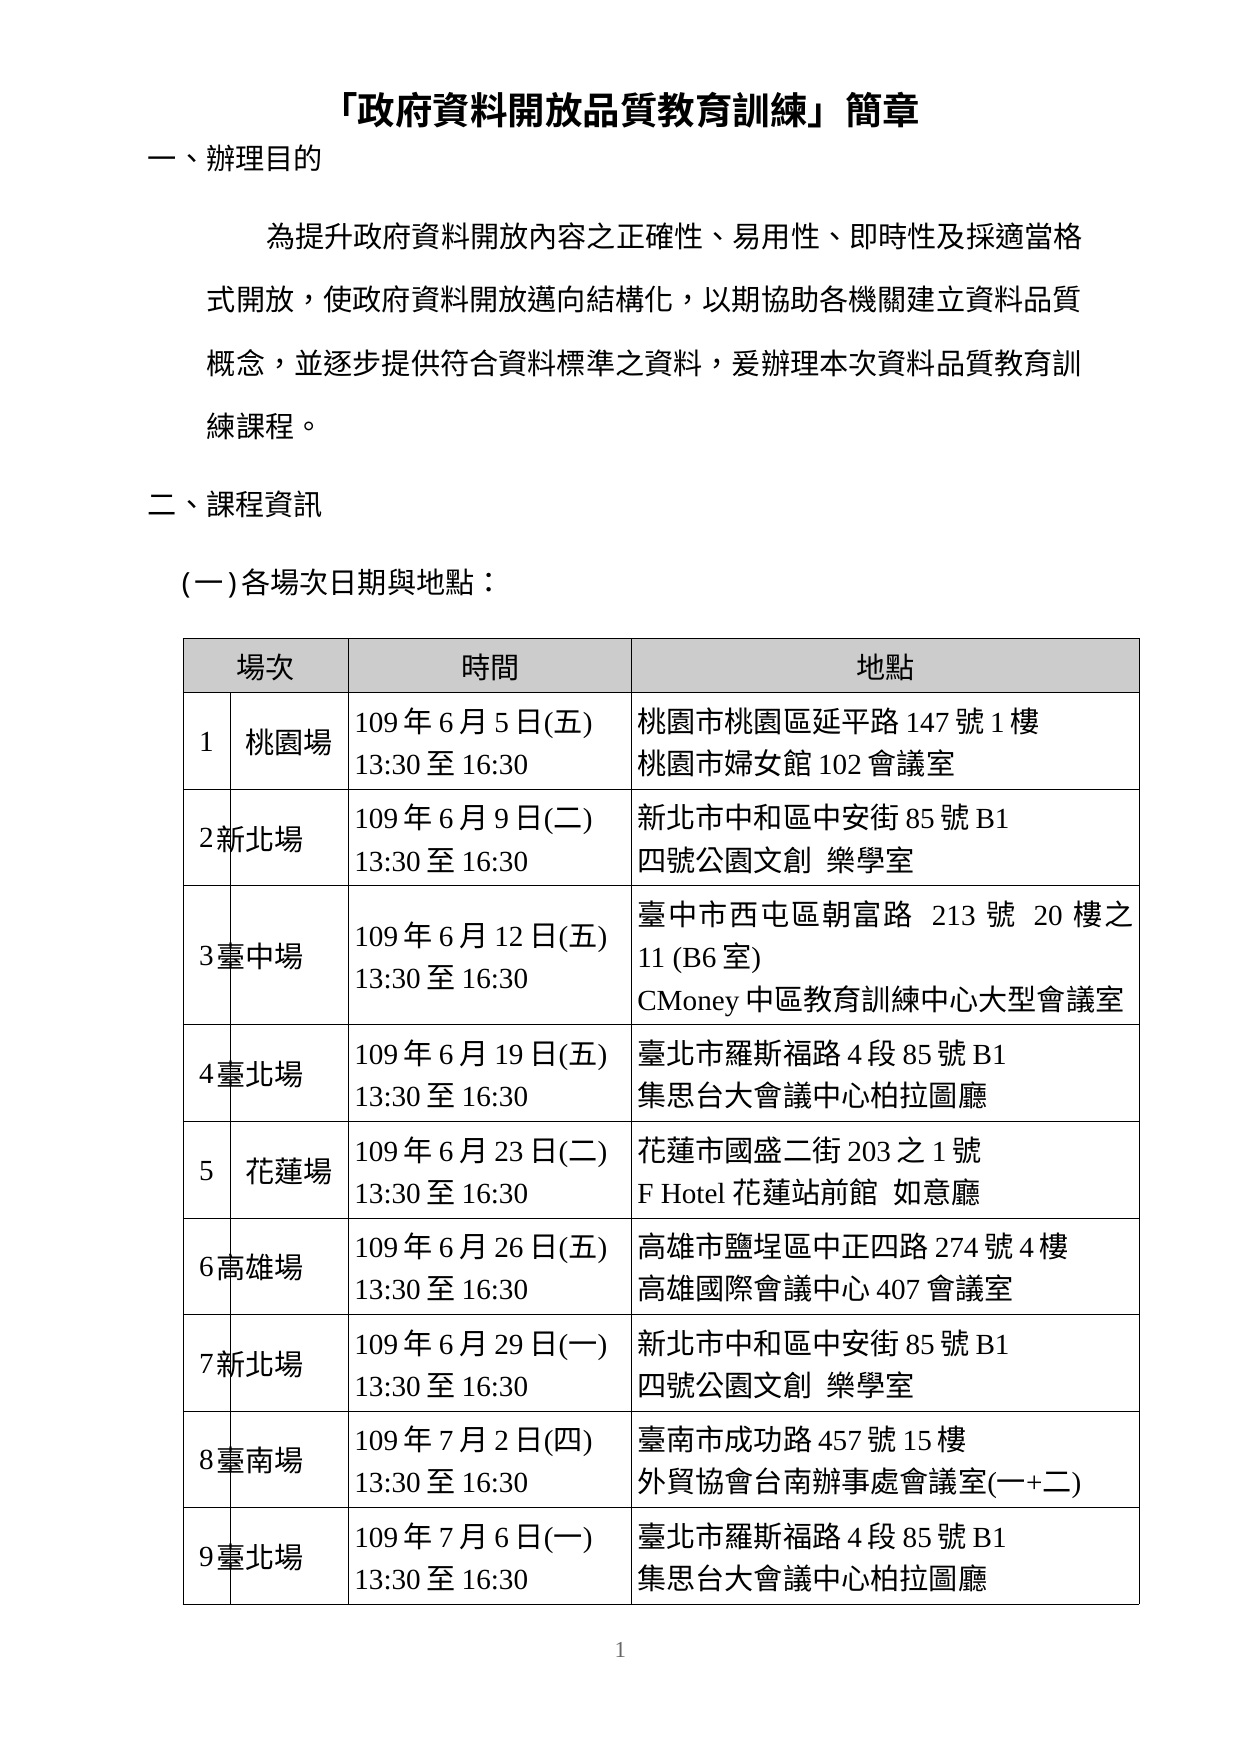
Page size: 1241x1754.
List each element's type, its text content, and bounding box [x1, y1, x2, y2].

table_cell 109年7月6日(一) 13:30至16:30 [349, 1508, 631, 1604]
table_cell 5 [184, 1122, 230, 1217]
table_cell 7 [184, 1315, 230, 1411]
table_cell 109年6月29日(一) 13:30至16:30 [349, 1315, 631, 1411]
text 「政府資料開放品質教育訓練」簡章 [148, 81, 1093, 136]
table_cell 高雄場 [231, 1219, 348, 1314]
table_cell 臺北場 [231, 1508, 348, 1604]
table_cell 109年6月26日(五) 13:30至16:30 [349, 1219, 631, 1314]
table_cell 新北場 [231, 1315, 348, 1411]
table_cell 新北市中和區中安街85號B1 四號公園文創 樂學室 [632, 1315, 1139, 1411]
table_cell 4 [184, 1025, 230, 1121]
table_header 地點 [632, 639, 1139, 692]
table_cell 109年6月5日(五) 13:30至16:30 [349, 693, 631, 789]
table_cell 臺北市羅斯福路4段85號B1 集思台大會議中心柏拉圖廳 [632, 1508, 1139, 1604]
table_cell 8 [184, 1412, 230, 1507]
table_cell 109年6月12日(五) 13:30至16:30 [349, 886, 631, 1024]
table_cell 花蓮場 [231, 1122, 348, 1217]
table_cell 臺北場 [231, 1025, 348, 1121]
table_cell 1 [184, 693, 230, 789]
table_cell 臺南場 [231, 1412, 348, 1507]
table_cell 9 [184, 1508, 230, 1604]
table_cell 109年6月23日(二) 13:30至16:30 [349, 1122, 631, 1217]
table_cell 花蓮市國盛二街203之1號 F Hotel 花蓮站前館 如意廳 [632, 1122, 1139, 1217]
table_cell 桃園場 [231, 693, 348, 789]
table_cell 臺中市西屯區朝富路 213 號 20 樓之 11 (B6室) CMoney中區教育訓練中心大型會議室 [632, 886, 1139, 1024]
table_cell 新北市中和區中安街85號B1 四號公園文創 樂學室 [632, 790, 1139, 885]
table_cell 109年6月9日(二) 13:30至16:30 [349, 790, 631, 885]
table_header 時間 [349, 639, 631, 692]
table_cell 臺南市成功路457號15樓 外貿協會台南辦事處會議室(一+二) [632, 1412, 1139, 1507]
list 辦理目的 [148, 136, 1093, 178]
table_cell 臺中場 [231, 886, 348, 1024]
table_cell 3 [184, 886, 230, 1024]
list 課程資訊 [148, 482, 1093, 524]
text 為提升政府資料開放內容之正確性、易用性、即時性及採適當格式開放，使政府資料開放邁向結構化，以期協助各機關建立資料品質概念，並逐步提供符合資料標準之資料，爰辦理本次資料品質教育訓練課程。 [207, 213, 1093, 446]
table_cell 高雄市鹽埕區中正四路274號4樓 高雄國際會議中心407會議室 [632, 1219, 1139, 1314]
table_header 場次 [184, 639, 348, 692]
table_cell 新北場 [231, 790, 348, 885]
table_cell 6 [184, 1219, 230, 1314]
table_cell 2 [184, 790, 230, 885]
table_cell 109年7月2日(四) 13:30至16:30 [349, 1412, 631, 1507]
table_cell 109年6月19日(五) 13:30至16:30 [349, 1025, 631, 1121]
table_cell 桃園市桃園區延平路147號1樓 桃園市婦女館102會議室 [632, 693, 1139, 789]
table_cell 臺北市羅斯福路4段85號B1 集思台大會議中心柏拉圖廳 [632, 1025, 1139, 1121]
list 各場次日期與地點： [177, 560, 1093, 602]
